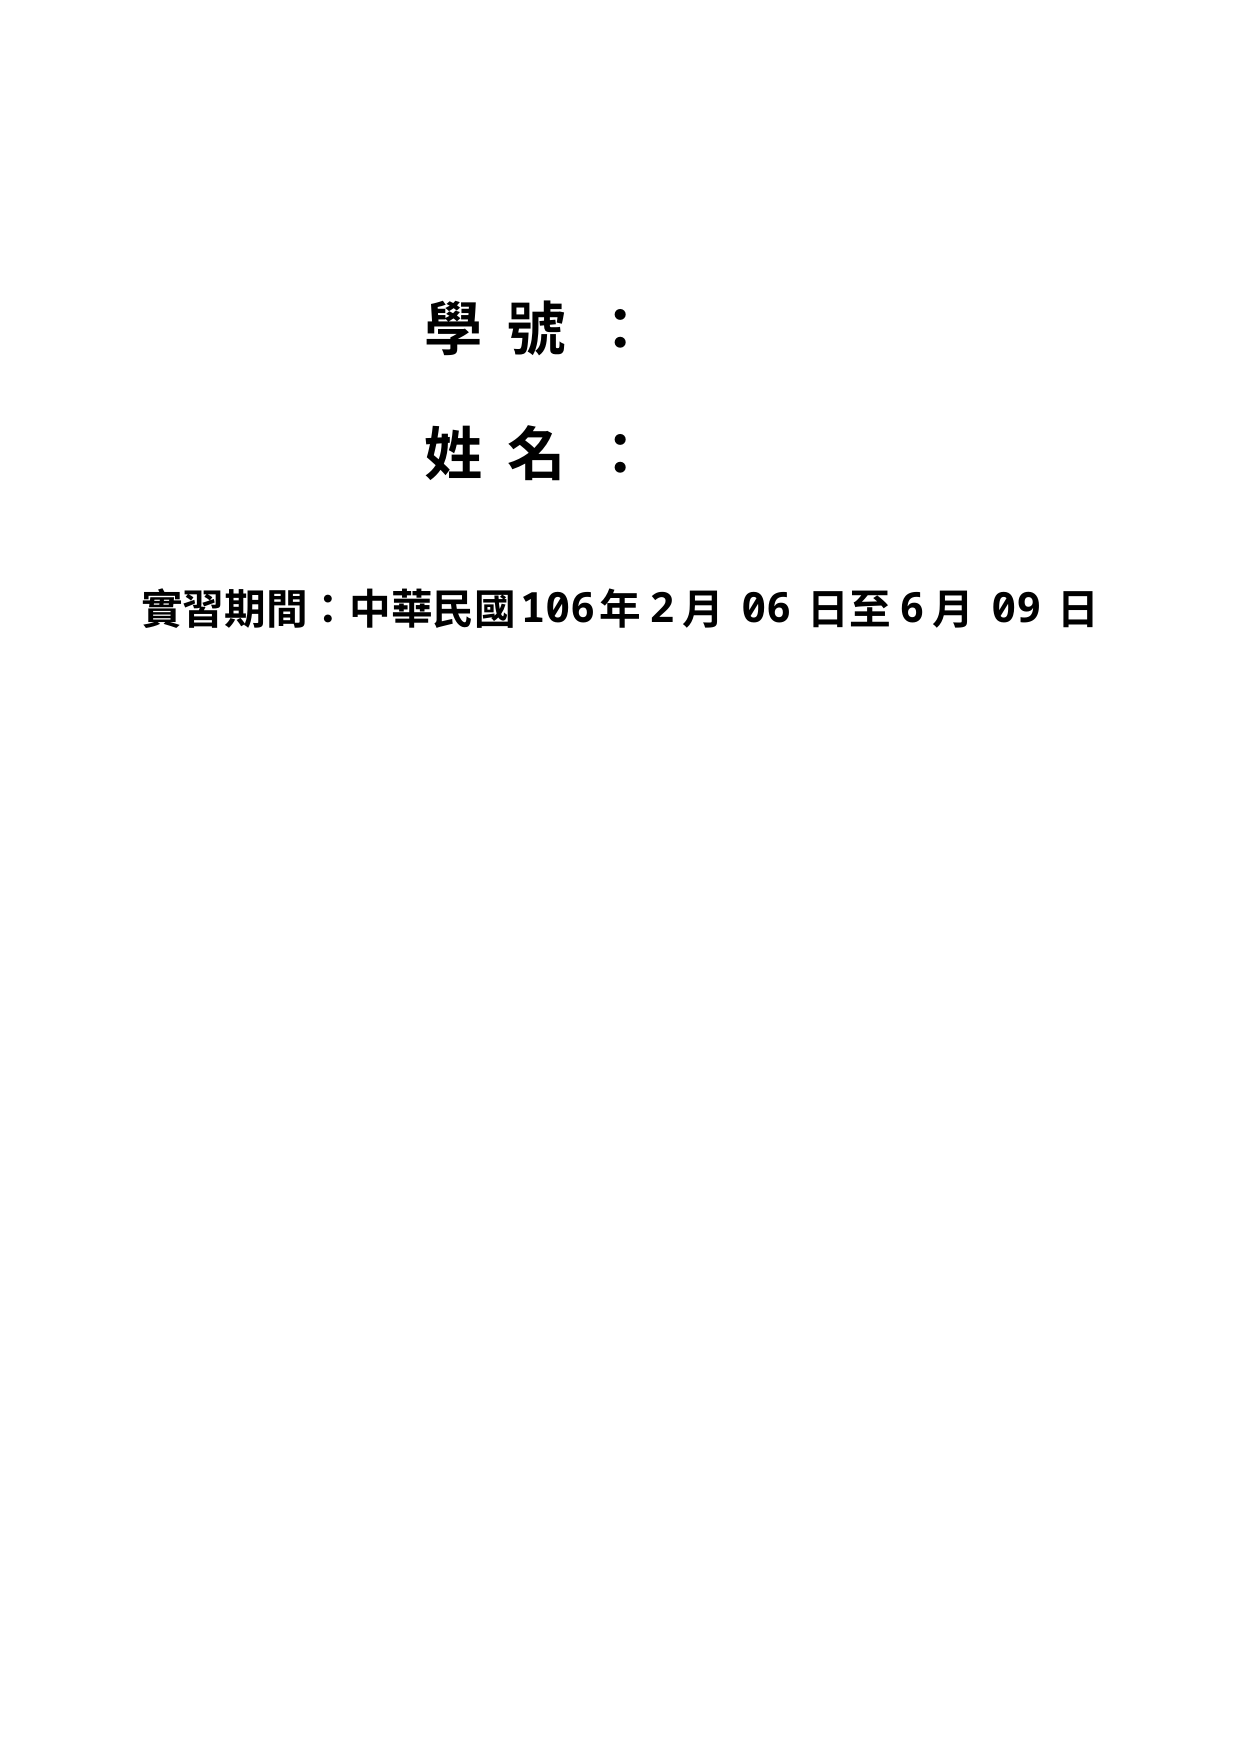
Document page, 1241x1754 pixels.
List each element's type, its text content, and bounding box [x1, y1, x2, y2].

text 姓名： [391, 377, 1162, 502]
text 實習期間：中華民國106年2月06日至6月09日 [78, 564, 1162, 627]
text 學號： [391, 252, 1162, 377]
